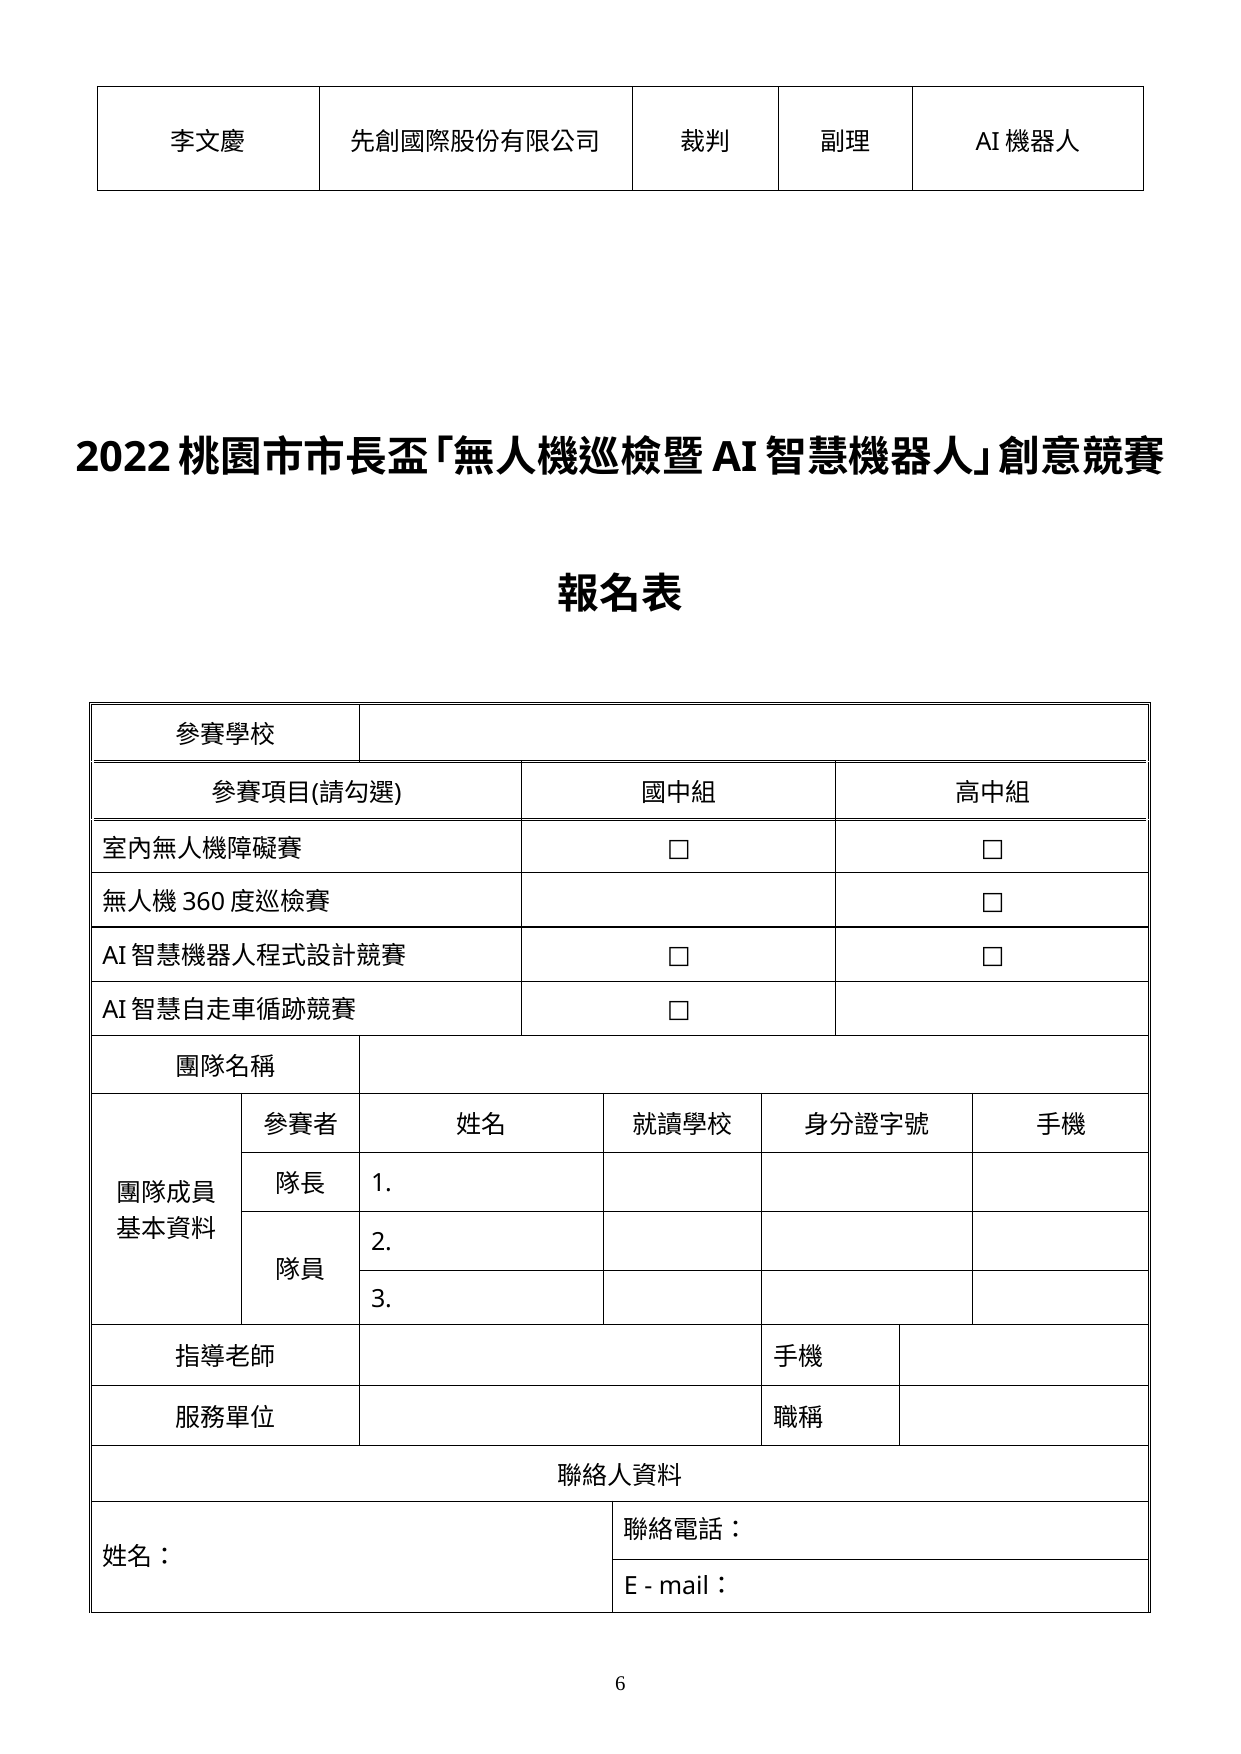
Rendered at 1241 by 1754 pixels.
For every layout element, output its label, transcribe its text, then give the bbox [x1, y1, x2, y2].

table_cell 3. [360, 1271, 603, 1324]
table_cell □ [522, 928, 835, 981]
table_cell 室內無人機障礙賽 [91, 818, 521, 872]
table_cell □ [522, 821, 835, 872]
table_cell 參賽項目(請勾選) [91, 760, 521, 818]
table_cell 先創國際股份有限公司 [320, 87, 632, 190]
table_cell [973, 1212, 1148, 1270]
table_cell [900, 1386, 1148, 1445]
table_cell [762, 1153, 972, 1211]
table_cell 1. [360, 1153, 603, 1211]
table_cell [522, 873, 835, 926]
table_cell 隊員 [242, 1212, 359, 1324]
table_cell 身分證字號 [762, 1094, 972, 1152]
subtitle 2022桃園市市長盃「無人機巡檢暨AI智慧機器人」創意競賽 報名表 [75, 416, 1165, 627]
table_cell [762, 1271, 972, 1324]
table_cell AI機器人 [913, 87, 1143, 190]
table_cell □ [836, 873, 1148, 926]
table_cell [360, 1036, 1148, 1093]
table_cell [360, 1325, 761, 1385]
table_cell 職稱 [762, 1386, 899, 1445]
table_cell [973, 1271, 1148, 1324]
table_cell □ [522, 982, 835, 1035]
table_cell 手機 [973, 1094, 1148, 1152]
table_cell [762, 1212, 972, 1270]
table_cell [836, 982, 1148, 1035]
table_header [360, 705, 1148, 760]
table_cell [604, 1153, 761, 1211]
table_cell 服務單位 [92, 1386, 359, 1445]
table_cell 團隊成員 基本資料 [92, 1094, 241, 1324]
table_cell 國中組 [522, 763, 835, 818]
table_cell 手機 [762, 1325, 899, 1385]
table_header 參賽學校 [92, 705, 359, 760]
table_cell [360, 1386, 761, 1445]
table_cell □ [836, 928, 1148, 981]
table_cell [900, 1325, 1148, 1385]
table_cell 姓名： [92, 1502, 612, 1612]
table_cell 姓名 [360, 1094, 603, 1152]
table_cell 聯絡電話： [613, 1502, 1148, 1558]
table_cell 聯絡人資料 [92, 1446, 1148, 1501]
table_cell 副理 [779, 87, 912, 190]
table_cell 隊長 [242, 1153, 359, 1211]
table_cell 就讀學校 [604, 1094, 761, 1152]
table_cell AI智慧自走車循跡競賽 [92, 982, 521, 1035]
table_cell [604, 1271, 761, 1324]
table_cell 指導老師 [92, 1325, 359, 1385]
table_cell 李文慶 [98, 87, 319, 190]
table_cell 團隊名稱 [92, 1036, 359, 1093]
table_cell AI智慧機器人程式設計競賽 [92, 928, 521, 981]
table_cell 無人機360度巡檢賽 [92, 873, 521, 926]
table_cell [973, 1153, 1148, 1211]
table_cell E - mail： [613, 1560, 1148, 1612]
table_cell [604, 1212, 761, 1270]
table_cell □ [836, 818, 1149, 872]
table_cell 高中組 [836, 760, 1149, 818]
table_cell 裁判 [633, 87, 778, 190]
table_cell 參賽者 [242, 1094, 359, 1152]
table_cell 2. [360, 1212, 603, 1270]
